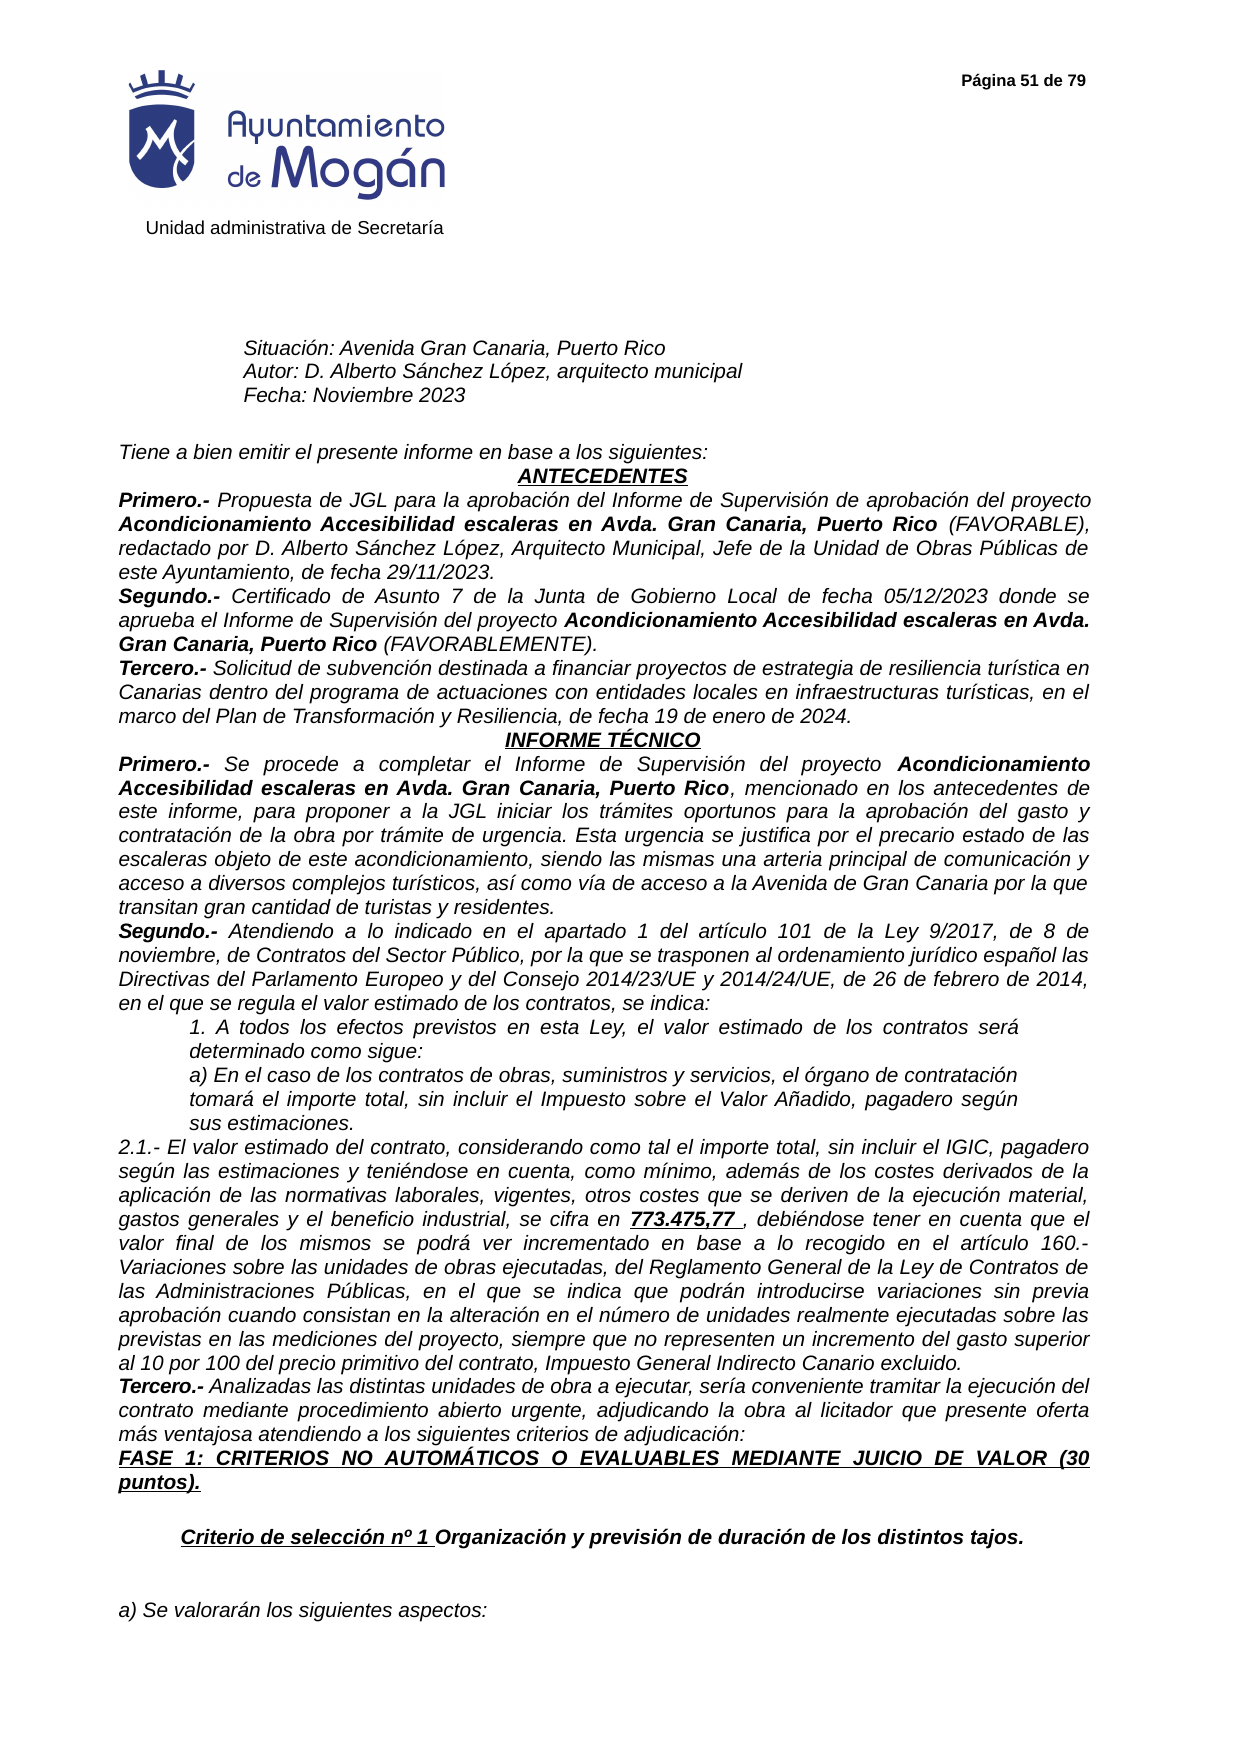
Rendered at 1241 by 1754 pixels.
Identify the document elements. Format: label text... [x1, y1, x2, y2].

text ANTECEDENTES [118, 464, 1092, 488]
text 2.1.- El valor estimado del contrato, considerando como tal el importe total, sin incluir el IGIC, pagadero según las estimaciones y teniéndose en cuenta, como mínimo, además de los costes derivados de la aplicación de las normativas laborales, vigentes, otros costes que se deriven de la ejecución material, gastos generales y el beneficio industrial, se cifra en 773.475,77 , debiéndose tener en cuenta que el valor final de los mismos se podrá ver incrementado en base a lo recogido en el artículo 160.- Variaciones sobre las unidades de obras ejecutadas, del Reglamento General de la Ley de Contratos de las Administraciones Públicas, en el que se indica que podrán introducirse variaciones sin previa aprobación cuando consistan en la alteración en el número de unidades realmente ejecutadas sobre las previstas en las mediciones del proyecto, siempre que no representen un incremento del gasto superior al 10 por 100 del precio primitivo del contrato, Impuesto General Indirecto Canario excluido. [118, 1135, 1092, 1374]
text FASE 1: CRITERIOS NO AUTOMÁTICOS O EVALUABLES MEDIANTE JUICIO DE VALOR (30 puntos). [118, 1446, 1092, 1494]
picture [128, 70, 445, 206]
text Tiene a bien emitir el presente informe en base a los siguientes: [118, 440, 1092, 464]
text a) Se valorarán los siguientes aspectos: [118, 1598, 1092, 1622]
text 1. A todos los efectos previstos en esta Ley, el valor estimado de los contratos será determinado como sigue: [189, 1015, 1022, 1063]
text Tercero.- Analizadas las distintas unidades de obra a ejecutar, sería conveniente tramitar la ejecución del contrato mediante procedimiento abierto urgente, adjudicando la obra al licitador que presente oferta más ventajosa atendiendo a los siguientes criterios de adjudicación: [118, 1374, 1092, 1446]
text Fecha: Noviembre 2023 [243, 383, 1092, 407]
text Segundo.- Certificado de Asunto 7 de la Junta de Gobierno Local de fecha 05/12/2023 donde se aprueba el Informe de Supervisión del proyecto Acondicionamiento Accesibilidad escaleras en Avda. Gran Canaria, Puerto Rico (FAVORABLEMENTE). [118, 584, 1092, 656]
text a) En el caso de los contratos de obras, suministros y servicios, el órgano de contratación tomará el importe total, sin incluir el Impuesto sobre el Valor Añadido, pagadero según sus estimaciones. [189, 1063, 1022, 1135]
text Autor: D. Alberto Sánchez López, arquitecto municipal [243, 359, 1092, 383]
text Tercero.- Solicitud de subvención destinada a financiar proyectos de estrategia de resiliencia turística en Canarias dentro del programa de actuaciones con entidades locales en infraestructuras turísticas, en el marco del Plan de Transformación y Resiliencia, de fecha 19 de enero de 2024. [118, 656, 1092, 727]
text Primero.- Propuesta de JGL para la aprobación del Informe de Supervisión de aprobación del proyecto Acondicionamiento Accesibilidad escaleras en Avda. Gran Canaria, Puerto Rico (FAVORABLE), redactado por D. Alberto Sánchez López, Arquitecto Municipal, Jefe de la Unidad de Obras Públicas de este Ayuntamiento, de fecha 29/11/2023. [118, 488, 1092, 584]
text Segundo.- Atendiendo a lo indicado en el apartado 1 del artículo 101 de la Ley 9/2017, de 8 de noviembre, de Contratos del Sector Público, por la que se trasponen al ordenamiento jurídico español las Directivas del Parlamento Europeo y del Consejo 2014/23/UE y 2014/24/UE, de 26 de febrero de 2014, en el que se regula el valor estimado de los contratos, se indica: [118, 919, 1092, 1015]
text INFORME TÉCNICO [118, 727, 1092, 751]
text Situación: Avenida Gran Canaria, Puerto Rico [243, 335, 1092, 359]
text Criterio de selección nº 1 Organización y previsión de duración de los distintos tajos. [118, 1501, 1092, 1548]
text Primero.- Se procede a completar el Informe de Supervisión del proyecto Acondicionamiento Accesibilidad escaleras en Avda. Gran Canaria, Puerto Rico, mencionado en los antecedentes de este informe, para proponer a la JGL iniciar los trámites oportunos para la aprobación del gasto y contratación de la obra por trámite de urgencia. Esta urgencia se justifica por el precario estado de las escaleras objeto de este acondicionamiento, siendo las mismas una arteria principal de comunicación y acceso a diversos complejos turísticos, así como vía de acceso a la Avenida de Gran Canaria por la que transitan gran cantidad de turistas y residentes. [118, 751, 1092, 919]
